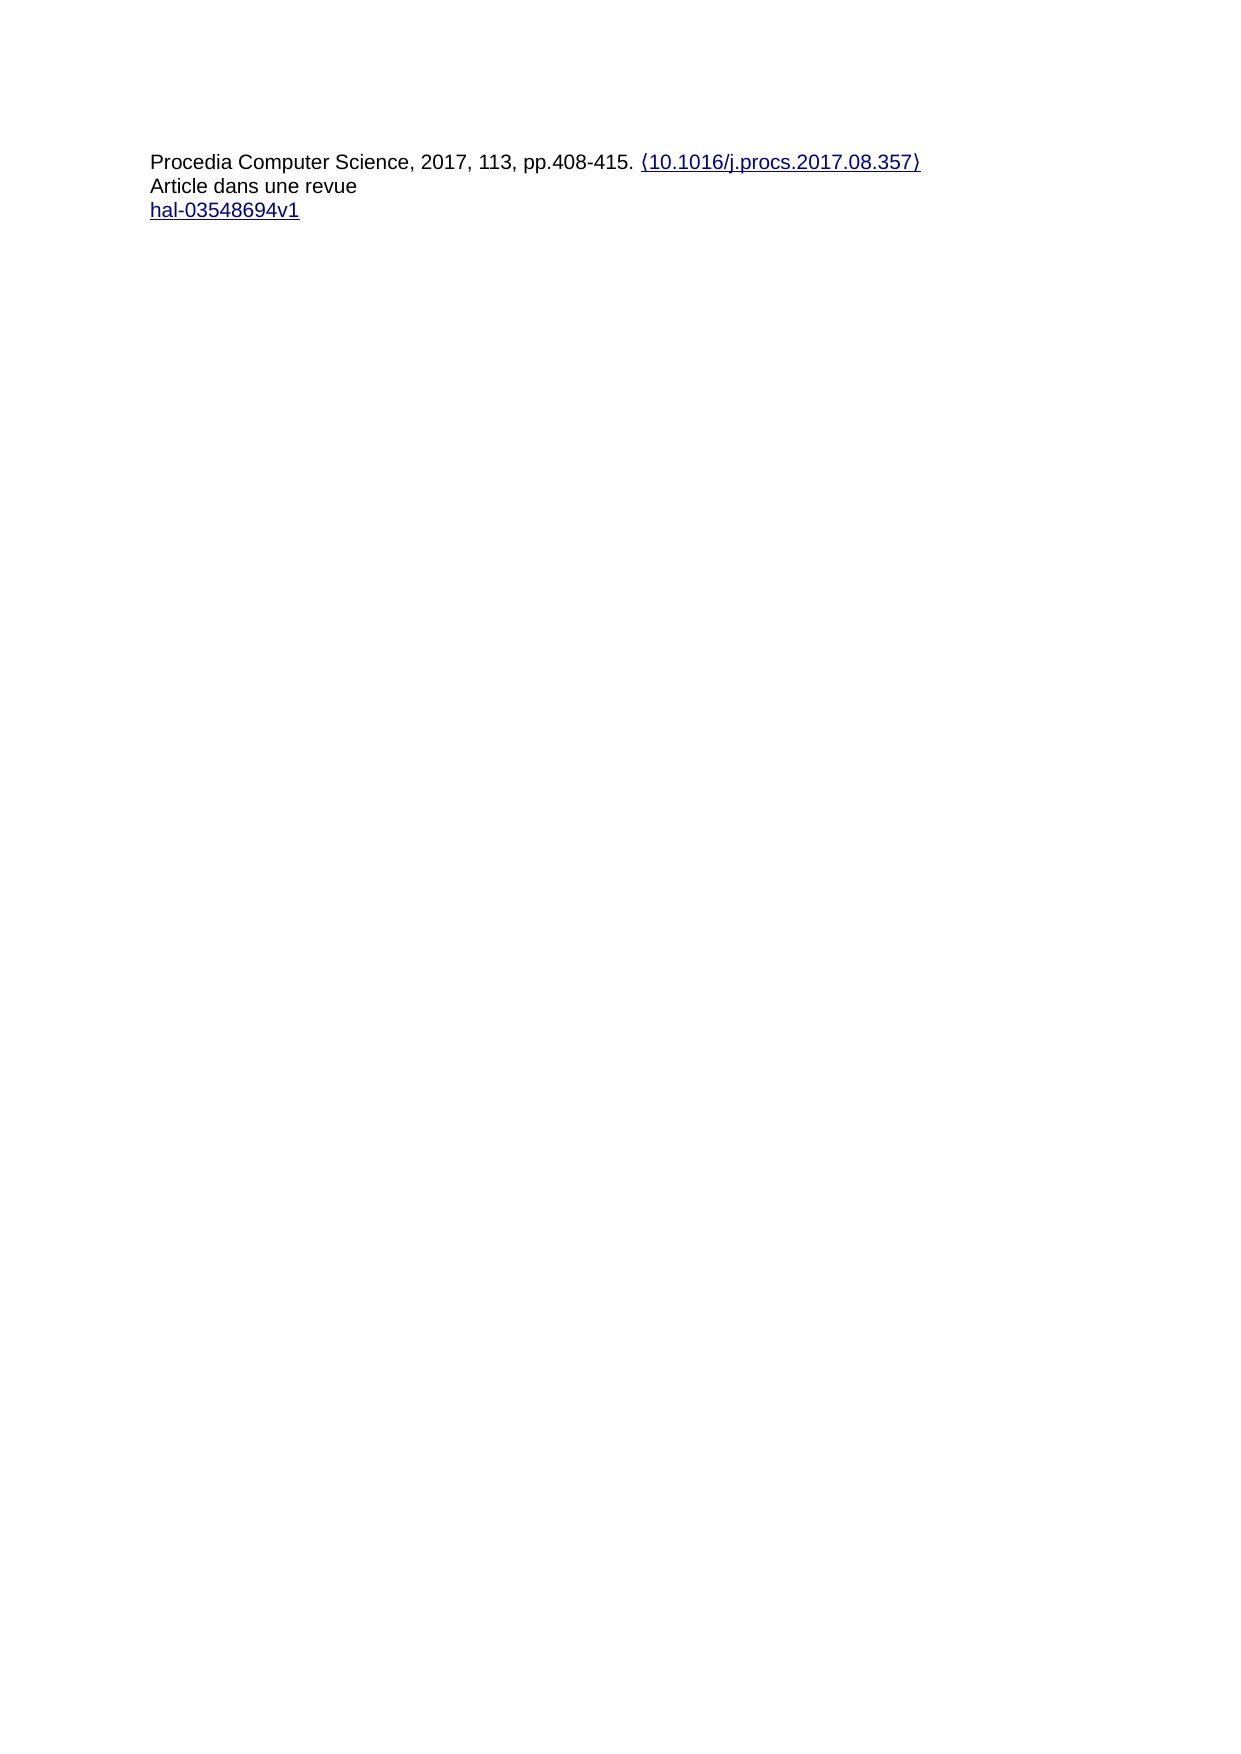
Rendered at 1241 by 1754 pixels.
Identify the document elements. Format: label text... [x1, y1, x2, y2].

table_cell Procedia Computer Science, 2017, 113, pp.408-415. ⟨10.1016/j.procs.2017.08.357⟩ Article dans une revue hal-03548694v1 [150, 150, 1090, 222]
